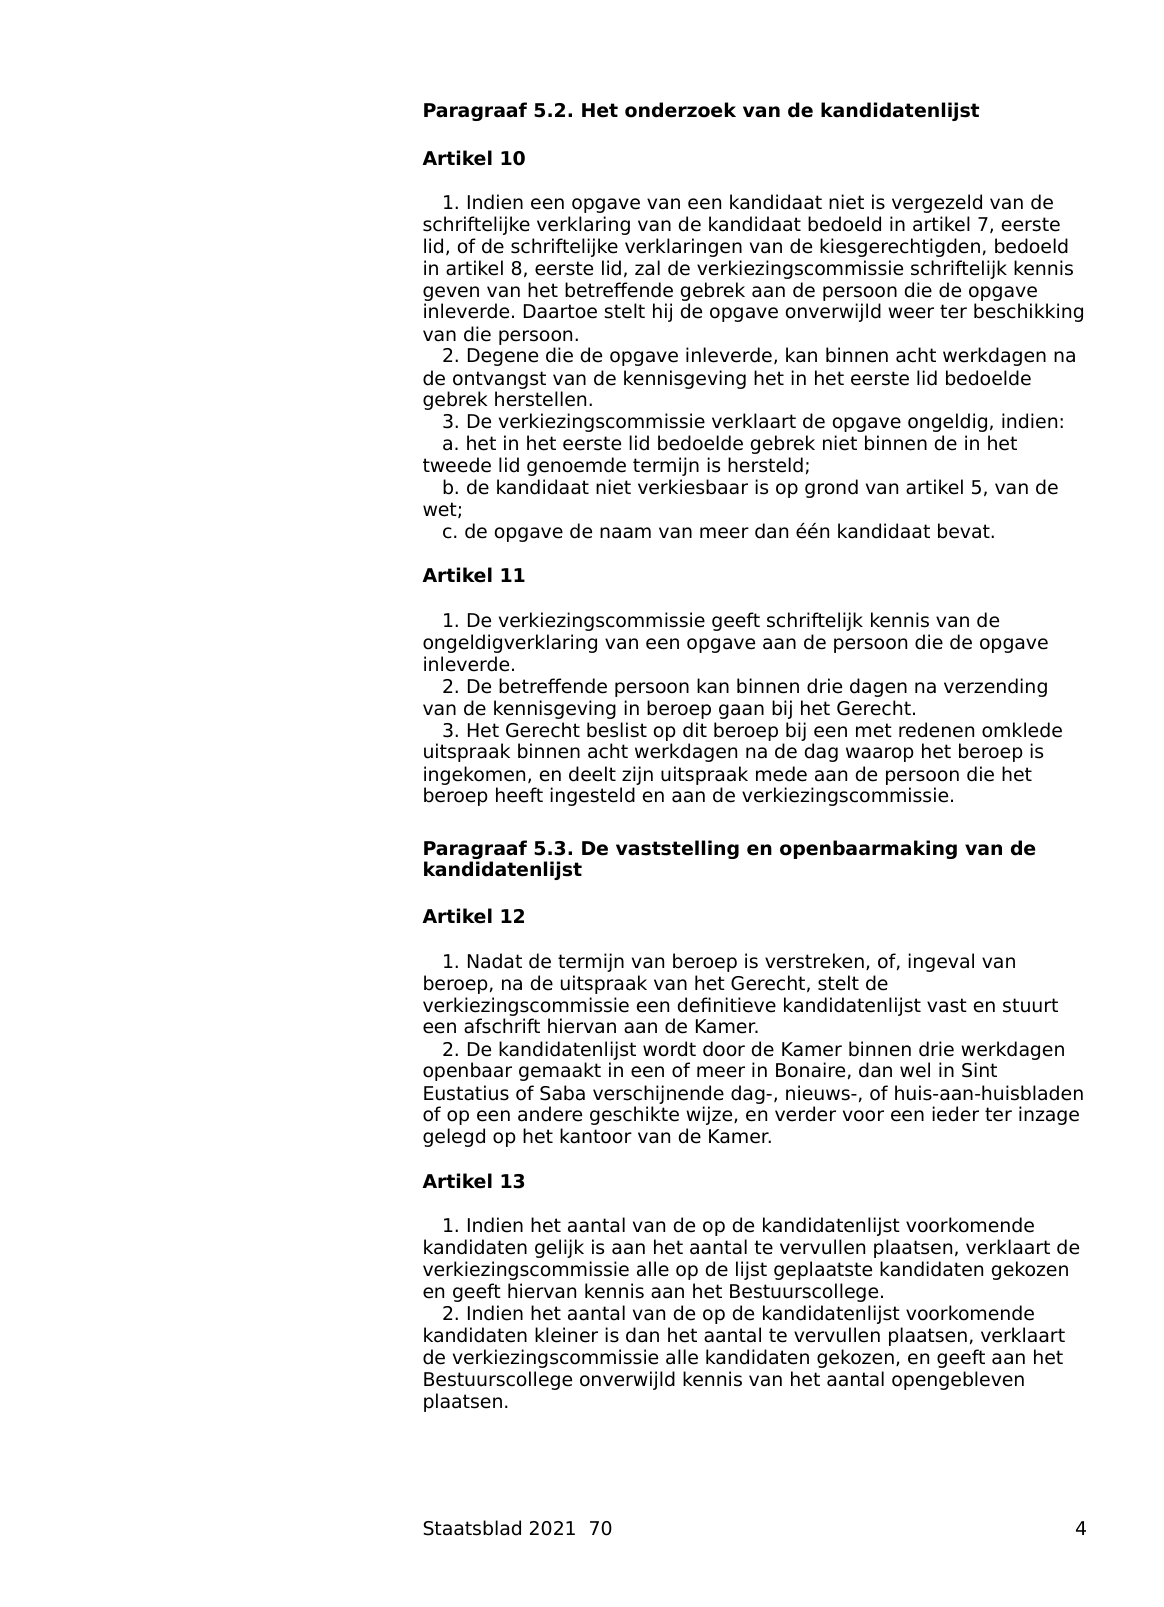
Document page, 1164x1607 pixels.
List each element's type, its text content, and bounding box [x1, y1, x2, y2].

text 2. De betreffende persoon kan binnen drie dagen na verzending van de kennisgeving in beroep gaan bij het Gerecht. [422, 676, 1087, 719]
subtitle Artikel 12 [422, 906, 1087, 928]
text c. de opgave de naam van meer dan één kandidaat bevat. [422, 521, 1087, 543]
subtitle Artikel 11 [422, 565, 1087, 587]
text 1. Nadat de termijn van beroep is verstreken, of, ingeval van beroep, na de uitspraak van het Gerecht, stelt de verkiezingscommissie een definitieve kandidatenlijst vast en stuurt een afschrift hiervan aan de Kamer. [422, 951, 1087, 1038]
subtitle Paragraaf 5.3. De vaststelling en openbaarmaking van de kandidatenlijst [422, 837, 1087, 881]
subtitle Artikel 13 [422, 1171, 1087, 1192]
text 3. Het Gerecht beslist op dit beroep bij een met redenen omklede uitspraak binnen acht werkdagen na de dag waarop het beroep is ingekomen, en deelt zijn uitspraak mede aan de persoon die het beroep heeft ingesteld en aan de verkiezingscommissie. [422, 719, 1087, 807]
subtitle Artikel 10 [422, 147, 1087, 169]
subtitle Paragraaf 5.2. Het onderzoek van de kandidatenlijst [422, 100, 1087, 122]
text b. de kandidaat niet verkiesbaar is op grond van artikel 5, van de wet; [422, 477, 1087, 521]
text a. het in het eerste lid bedoelde gebrek niet binnen de in het tweede lid genoemde termijn is hersteld; [422, 433, 1087, 477]
text 3. De verkiezingscommissie verklaart de opgave ongeldig, indien: [422, 411, 1087, 433]
text 1. Indien een opgave van een kandidaat niet is vergezeld van de schriftelijke verklaring van de kandidaat bedoeld in artikel 7, eerste lid, of de schriftelijke verklaringen van de kiesgerechtigden, bedoeld in artikel 8, eerste lid, zal de verkiezingscommissie schriftelijk kennis geven van het betreffende gebrek aan de persoon die de opgave inleverde. Daartoe stelt hij de opgave onverwijld weer ter beschikking van die persoon. [422, 192, 1087, 345]
text 1. Indien het aantal van de op de kandidatenlijst voorkomende kandidaten gelijk is aan het aantal te vervullen plaatsen, verklaart de verkiezingscommissie alle op de lijst geplaatste kandidaten gekozen en geeft hiervan kennis aan het Bestuurscollege. [422, 1215, 1087, 1303]
text 2. Degene die de opgave inleverde, kan binnen acht werkdagen na de ontvangst van de kennisgeving het in het eerste lid bedoelde gebrek herstellen. [422, 345, 1087, 411]
text 2. Indien het aantal van de op de kandidatenlijst voorkomende kandidaten kleiner is dan het aantal te vervullen plaatsen, verklaart de verkiezingscommissie alle kandidaten gekozen, en geeft aan het Bestuurscollege onverwijld kennis van het aantal opengebleven plaatsen. [422, 1303, 1087, 1412]
text 2. De kandidatenlijst wordt door de Kamer binnen drie werkdagen openbaar gemaakt in een of meer in Bonaire, dan wel in Sint Eustatius of Saba verschijnende dag-, nieuws-, of huis-aan-huisbladen of op een andere geschikte wijze, en verder voor een ieder ter inzage gelegd op het kantoor van de Kamer. [422, 1038, 1087, 1148]
text 1. De verkiezingscommissie geeft schriftelijk kennis van de ongeldigverklaring van een opgave aan de persoon die de opgave inleverde. [422, 609, 1087, 676]
